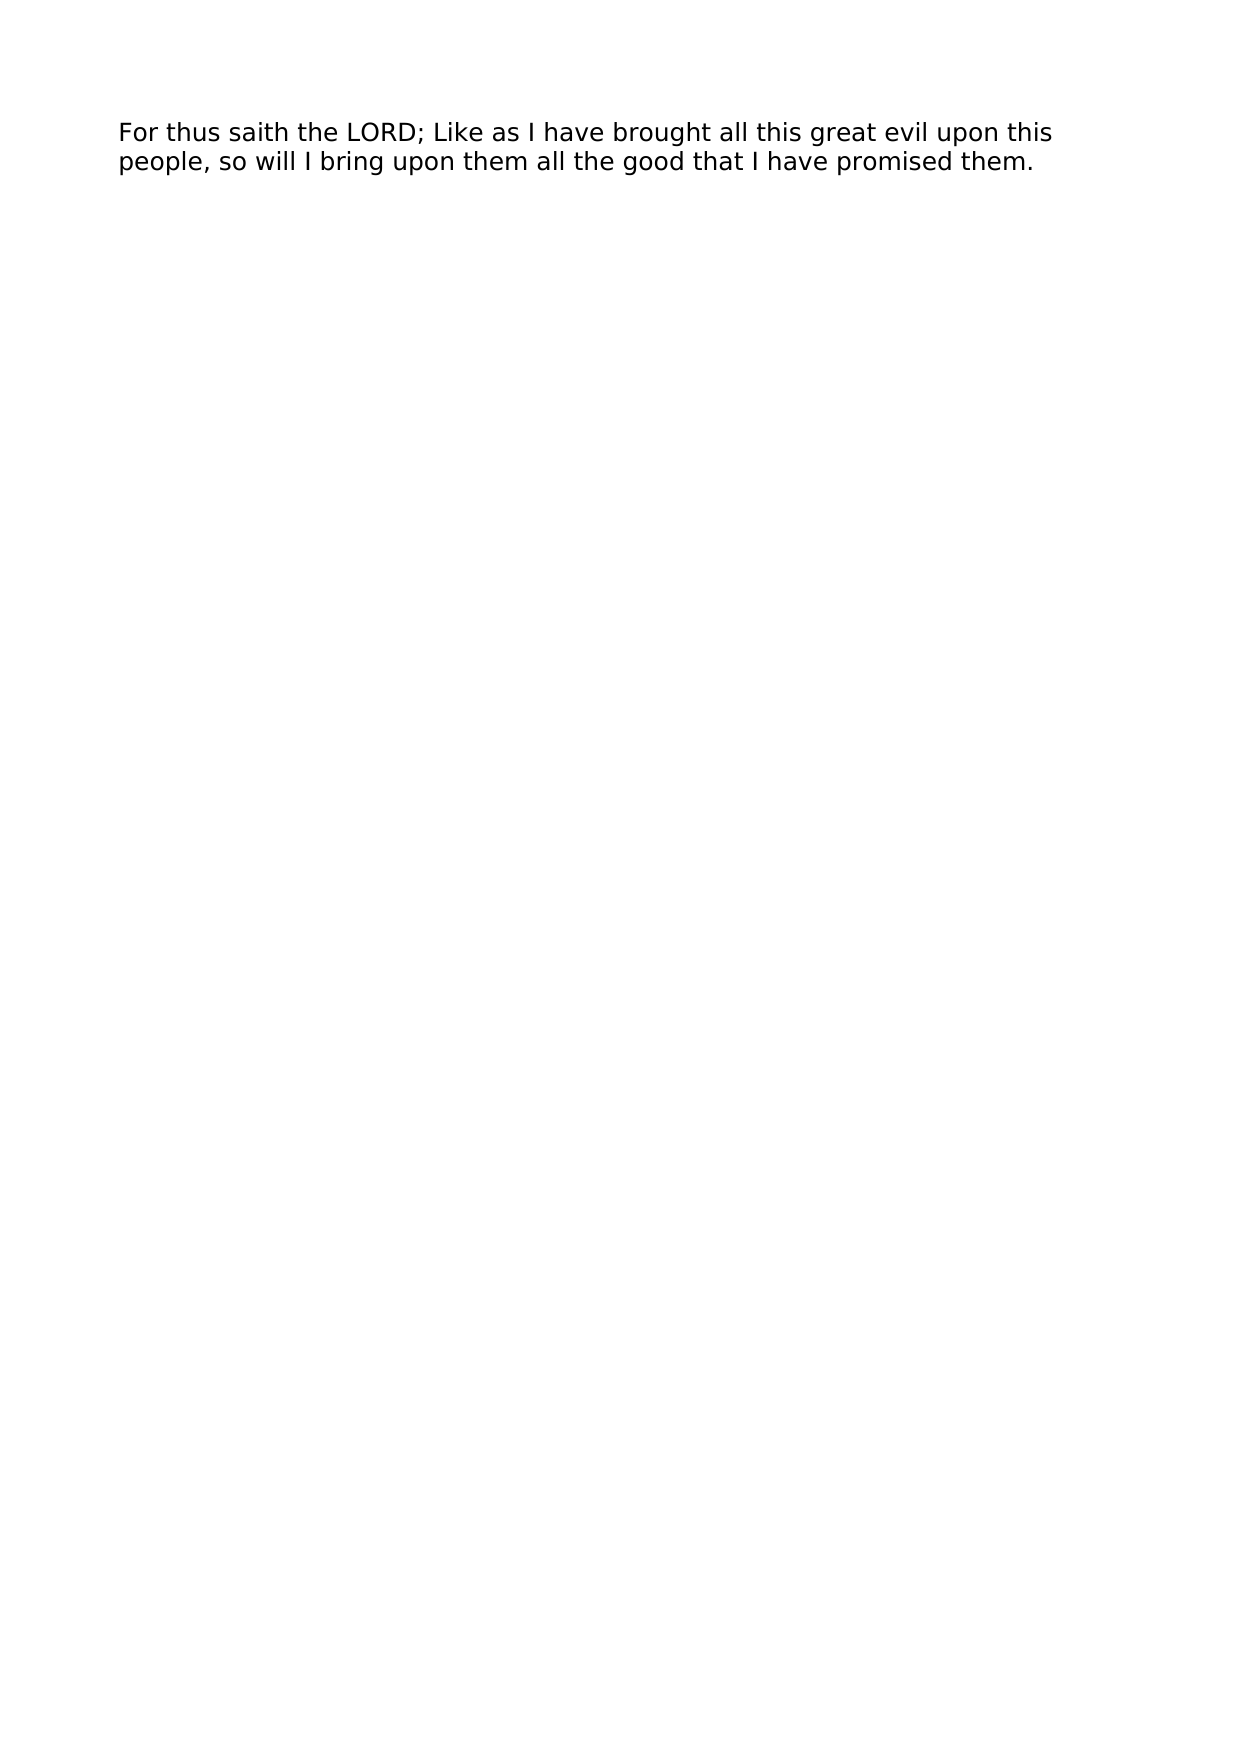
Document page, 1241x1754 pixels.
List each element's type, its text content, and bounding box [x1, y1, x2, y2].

text For thus saith the LORD; Like as I have brought all this great evil upon this people, so will I bring upon them all the good that I have promised them. [118, 118, 1122, 176]
